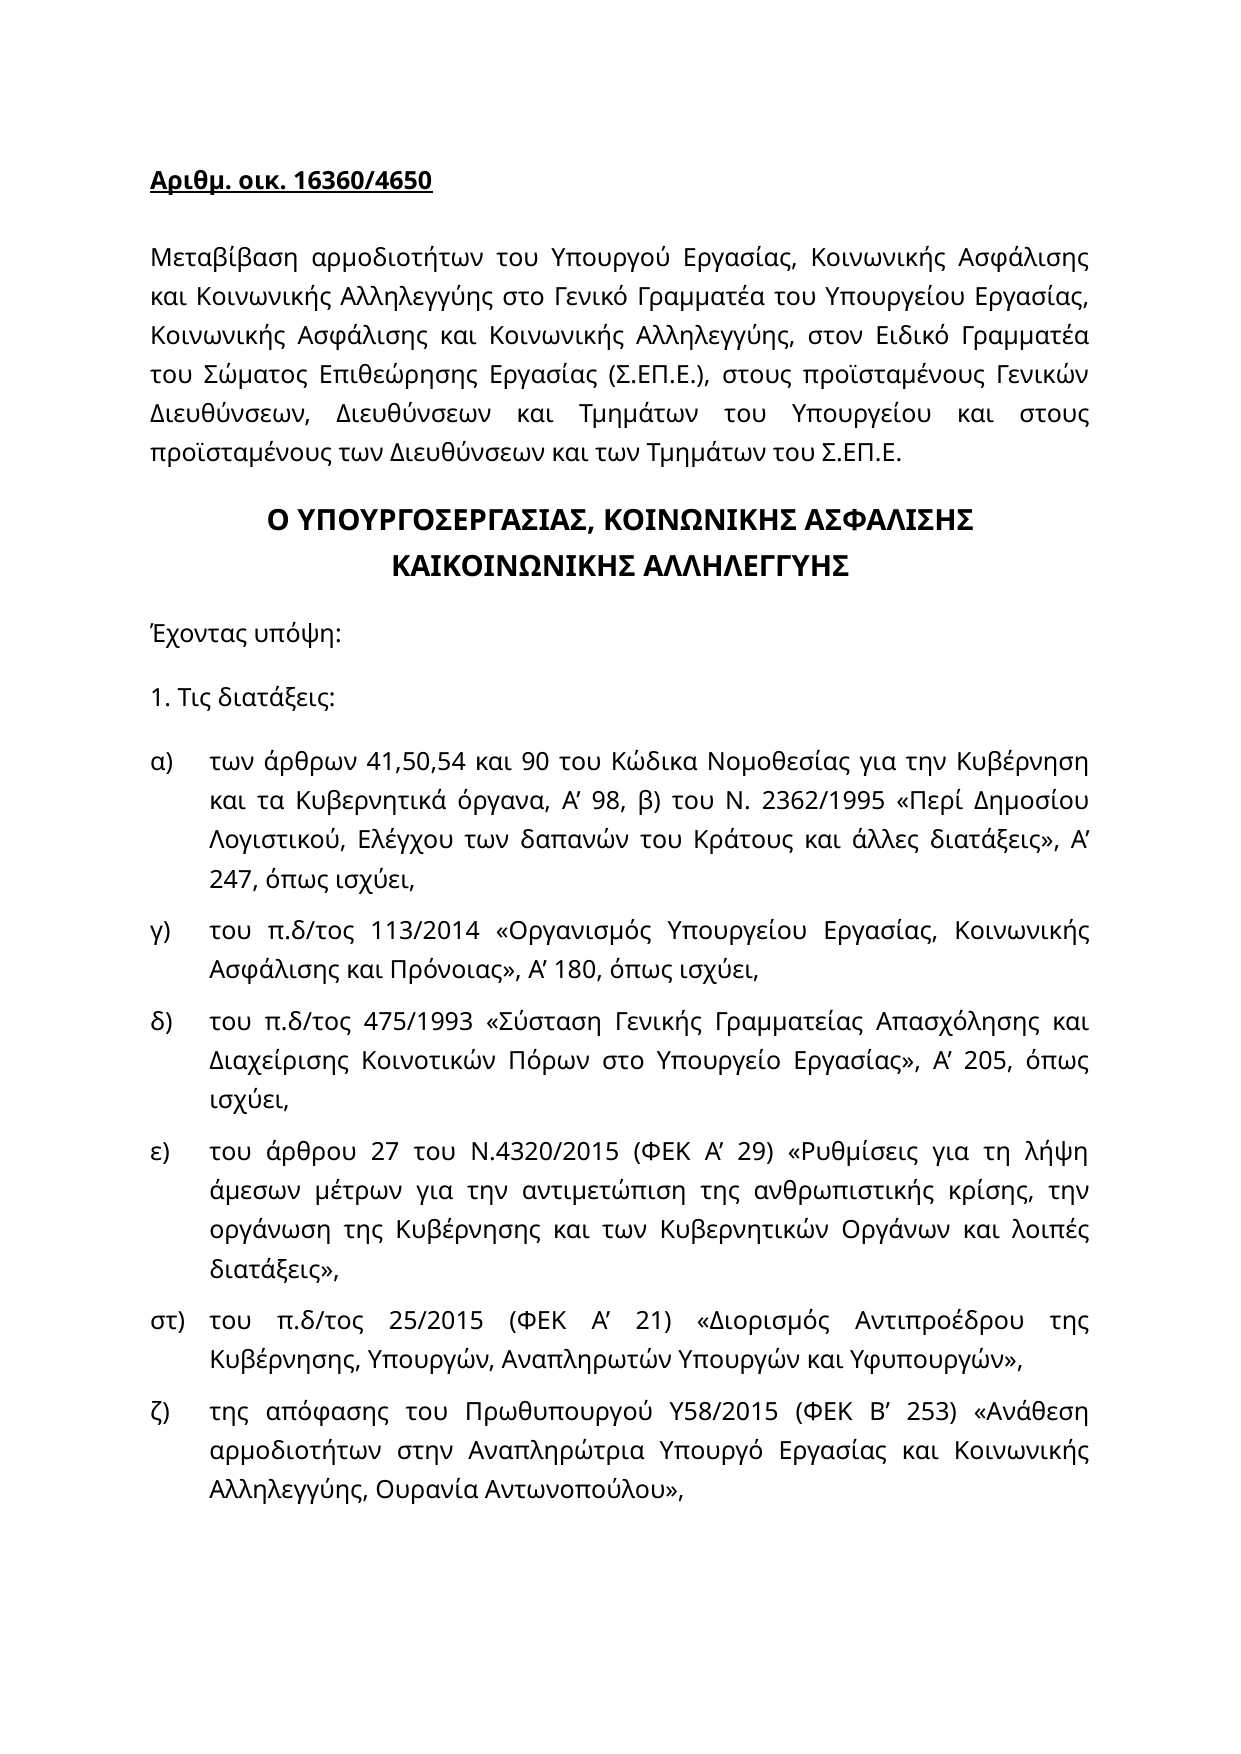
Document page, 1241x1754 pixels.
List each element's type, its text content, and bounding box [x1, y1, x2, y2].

text Ο ΥΠΟΥΡΓΟΣΕΡΓΑΣΙΑΣ, ΚΟΙΝΩΝΙΚΗΣ ΑΣΦΑΛΙΣΗΣ ΚΑΙΚΟΙΝΩΝΙΚΗΣ ΑΛΛΗΛΕΓΓΥΗΣ [150, 499, 1090, 584]
list γ) του π.δ/τος 113/2014 «Οργανισμός Υπουργείου Εργασίας, Κοινωνικής Ασφάλισης και Πρόνοιας», Α’ 180, όπως ισχύει, [150, 913, 1090, 986]
list στ) του π.δ/τος 25/2015 (ΦΕΚ Α’ 21) «Διορισμός Αντιπροέδρου της Κυβέρνησης, Υπουργών, Αναπληρωτών Υπουργών και Υφυπουργών», [150, 1303, 1090, 1376]
list α) των άρθρων 41,50,54 και 90 του Κώδικα Νομοθεσίας για την Κυβέρνηση και τα Κυβερνητικά όργανα, Α’ 98, β) του Ν. 2362/1995 «Περί Δημοσίου Λογιστικού, Ελέγχου των δαπανών του Κράτους και άλλες διατάξεις», Α’ 247, όπως ισχύει, [150, 744, 1090, 895]
text Έχοντας υπόψη: [150, 615, 1090, 649]
text Μεταβίβαση αρμοδιοτήτων του Υπουργού Εργασίας, Κοινωνικής Ασφάλισης και Κοινωνικής Αλληλεγγύης στο Γενικό Γραμματέα του Υπουργείου Εργασίας, Κοινωνικής Ασφάλισης και Κοινωνικής Αλληλεγγύης, στον Ειδικό Γραμματέα του Σώματος Επιθεώρησης Εργασίας (Σ.ΕΠ.Ε.), στους προϊσταμένους Γενικών Διευθύνσεων, Διευθύνσεων και Τμημάτων του Υπουργείου και στους προϊσταμένους των Διευθύνσεων και των Τμημάτων του Σ.ΕΠ.Ε. [150, 239, 1090, 469]
list δ) του π.δ/τος 475/1993 «Σύσταση Γενικής Γραμματείας Απασχόλησης και Διαχείρισης Κοινοτικών Πόρων στο Υπουργείο Εργασίας», Α’ 205, όπως ισχύει, [150, 1004, 1090, 1116]
list ε) του άρθρου 27 του Ν.4320/2015 (ΦΕΚ Α’ 29) «Ρυθμίσεις για τη λήψη άμεσων μέτρων για την αντιμετώπιση της ανθρωπιστικής κρίσης, την οργάνωση της Κυβέρνησης και των Κυβερνητικών Οργάνων και λοιπές διατάξεις», [150, 1134, 1090, 1285]
title Αριθμ. οικ. 16360/4650 [150, 162, 1090, 197]
list ζ) της απόφασης του Πρωθυπουργού Υ58/2015 (ΦΕΚ Β’ 253) «Ανάθεση αρμοδιοτήτων στην Αναπληρώτρια Υπουργό Εργασίας και Κοινωνικής Αλληλεγγύης, Ουρανία Αντωνοπούλου», [150, 1394, 1090, 1506]
text 1. Τις διατάξεις: [150, 679, 1090, 714]
